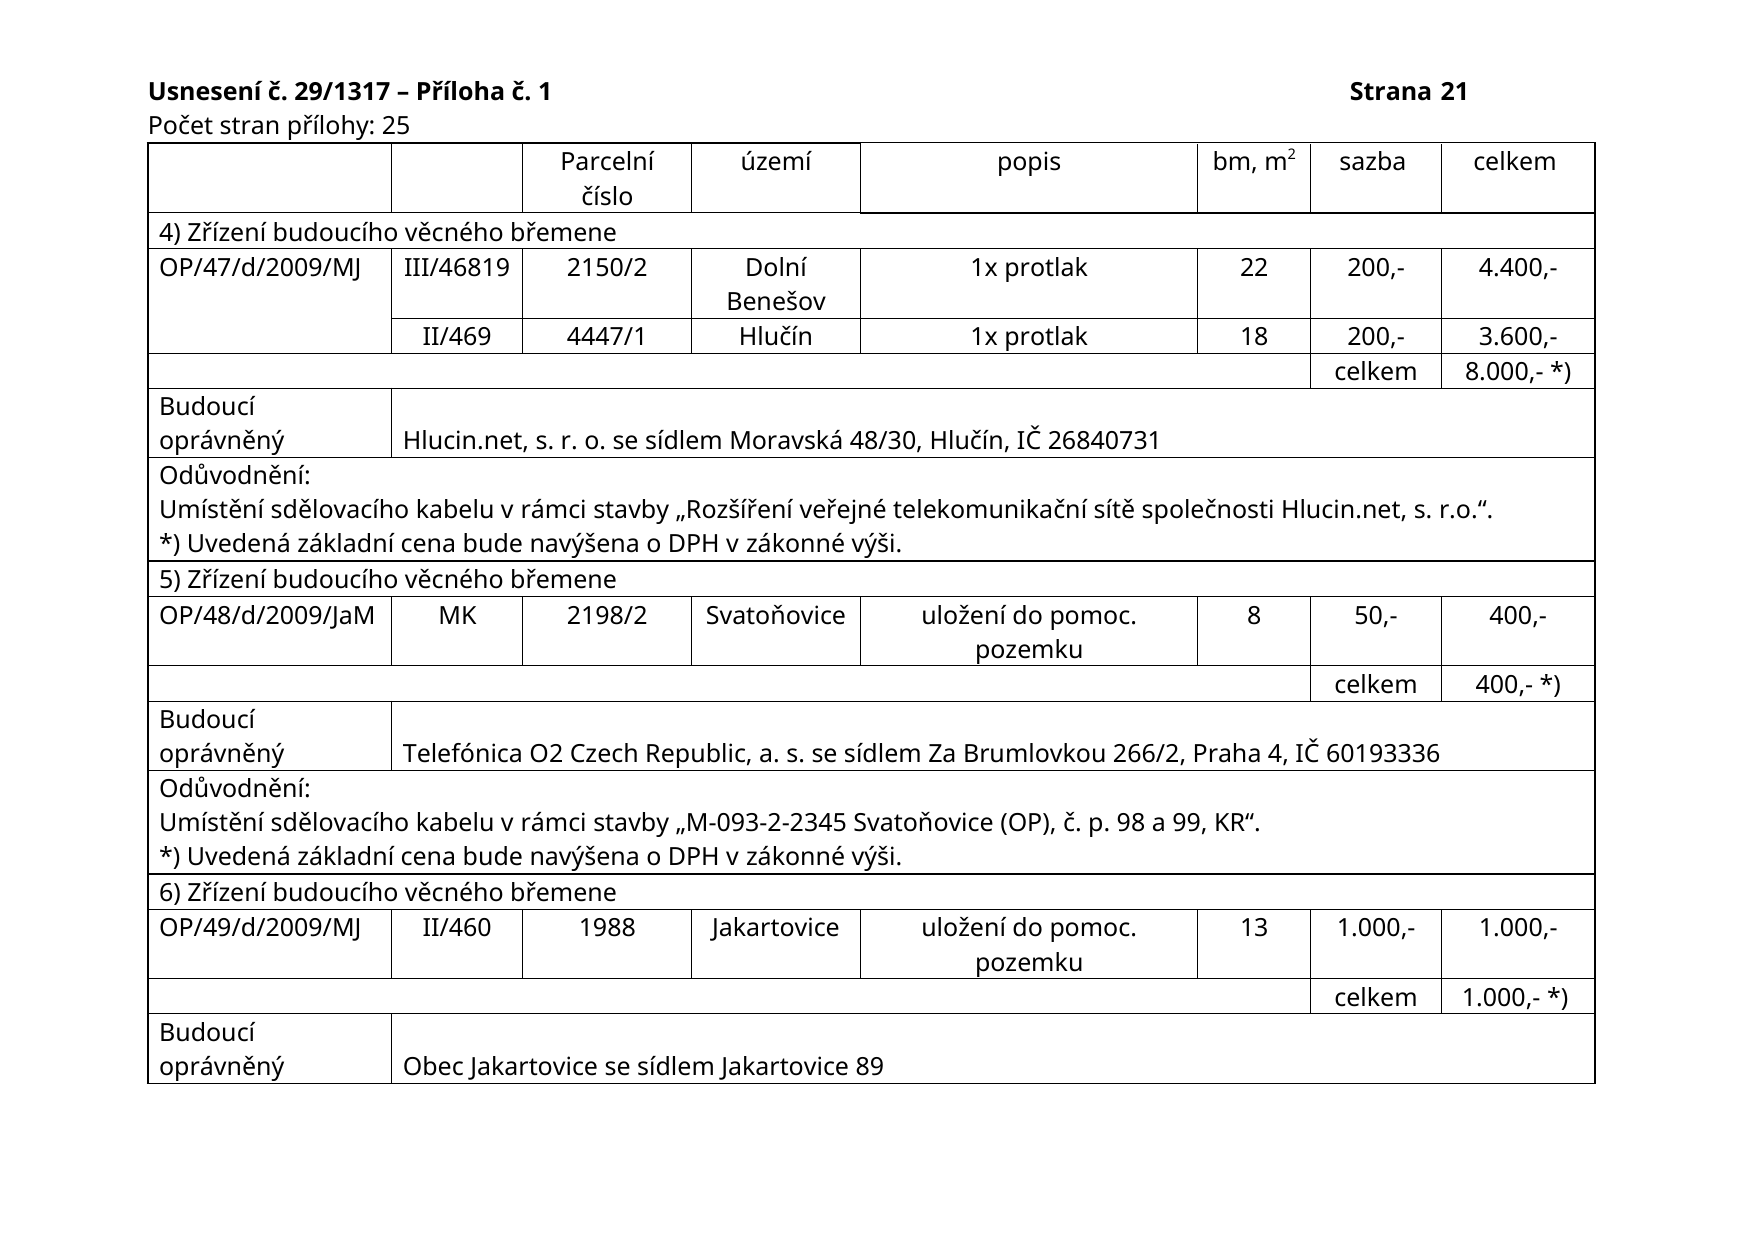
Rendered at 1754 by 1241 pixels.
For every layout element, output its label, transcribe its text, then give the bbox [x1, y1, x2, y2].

table_cell Svatoňovice [692, 597, 860, 665]
table_cell 22 [1198, 249, 1310, 317]
table_cell 1x protlak [861, 319, 1197, 353]
table_cell 1.000,- [1442, 910, 1594, 978]
table_cell 1.000,- *) [1442, 979, 1594, 1013]
table_cell Odůvodnění: Umístění sdělovacího kabelu v rámci stavby „Rozšíření veřejné telekomunikační sítě společnosti Hlucin.net, s. r.o.“. *) Uvedená základní cena bude navýšena o DPH v zákonné výši. [149, 458, 1594, 560]
table_cell Budoucí oprávněný [149, 1014, 391, 1082]
table_cell [149, 979, 1310, 1013]
table_cell 4) Zřízení budoucího věcného břemene [149, 213, 1594, 248]
table_cell 4.400,- [1442, 249, 1594, 317]
table_cell II/460 [392, 910, 522, 978]
table_cell 50,- [1311, 597, 1441, 665]
table_cell uložení do pomoc. pozemku [861, 910, 1197, 978]
table_cell [149, 354, 1310, 388]
table_cell Budoucí oprávněný [149, 389, 391, 457]
table_cell 1x protlak [861, 249, 1197, 317]
table_cell celkem [1311, 666, 1441, 701]
table_cell 1988 [523, 910, 691, 978]
table_cell 13 [1198, 910, 1310, 978]
table_cell Telefónica O2 Czech Republic, a. s. se sídlem Za Brumlovkou 266/2, Praha 4, IČ 60193336 [392, 702, 1594, 770]
table_cell Jakartovice [692, 910, 860, 978]
table_cell Odůvodnění: Umístění sdělovacího kabelu v rámci stavby „M-093-2-2345 Svatoňovice (OP), č. p. 98 a 99, KR“. *) Uvedená základní cena bude navýšena o DPH v zákonné výši. [149, 771, 1594, 873]
table_cell 200,- [1311, 249, 1441, 317]
table_cell OP/48/d/2009/JaM [149, 597, 391, 665]
table_cell celkem [1311, 979, 1441, 1013]
table_cell 6) Zřízení budoucího věcného břemene [149, 875, 1594, 909]
table_header [392, 144, 522, 212]
table_cell uložení do pomoc. pozemku [861, 597, 1197, 665]
table_cell Hlučín [692, 319, 860, 353]
table_cell 400,- *) [1442, 666, 1594, 701]
table_cell celkem [1311, 354, 1441, 388]
table_cell 2198/2 [523, 597, 691, 665]
table_cell celkem [1441, 143, 1594, 212]
table_cell 8 [1198, 597, 1310, 665]
table_cell 1.000,- [1311, 910, 1441, 978]
table_cell Budoucí oprávněný [149, 702, 391, 770]
table_header [149, 144, 391, 212]
table_cell III/46819 [392, 249, 522, 317]
table_cell 8.000,- *) [1442, 354, 1594, 388]
table_header území [692, 144, 860, 212]
table_cell Dolní Benešov [692, 249, 860, 317]
table_cell Obec Jakartovice se sídlem Jakartovice 89 [392, 1014, 1594, 1082]
table_cell 400,- [1442, 597, 1594, 665]
table_header Parcelní číslo [523, 144, 691, 212]
table_cell [149, 666, 1310, 701]
table_cell 2150/2 [523, 249, 691, 317]
table_cell 3.600,- [1442, 319, 1594, 353]
table_cell II/469 [392, 319, 522, 353]
table_cell 200,- [1311, 319, 1441, 353]
table_cell 18 [1198, 319, 1310, 353]
table_cell popis [861, 143, 1198, 212]
table_cell bm, m2 [1198, 143, 1310, 212]
table_cell MK [392, 597, 522, 665]
table_cell Hlucin.net, s. r. o. se sídlem Moravská 48/30, Hlučín, IČ 26840731 [392, 389, 1594, 457]
table_cell 5) Zřízení budoucího věcného břemene [149, 562, 1594, 596]
table_cell 4447/1 [523, 319, 691, 353]
table_cell OP/47/d/2009/MJ [149, 249, 391, 353]
table_cell OP/49/d/2009/MJ [149, 910, 391, 978]
table_cell sazba [1310, 143, 1441, 212]
